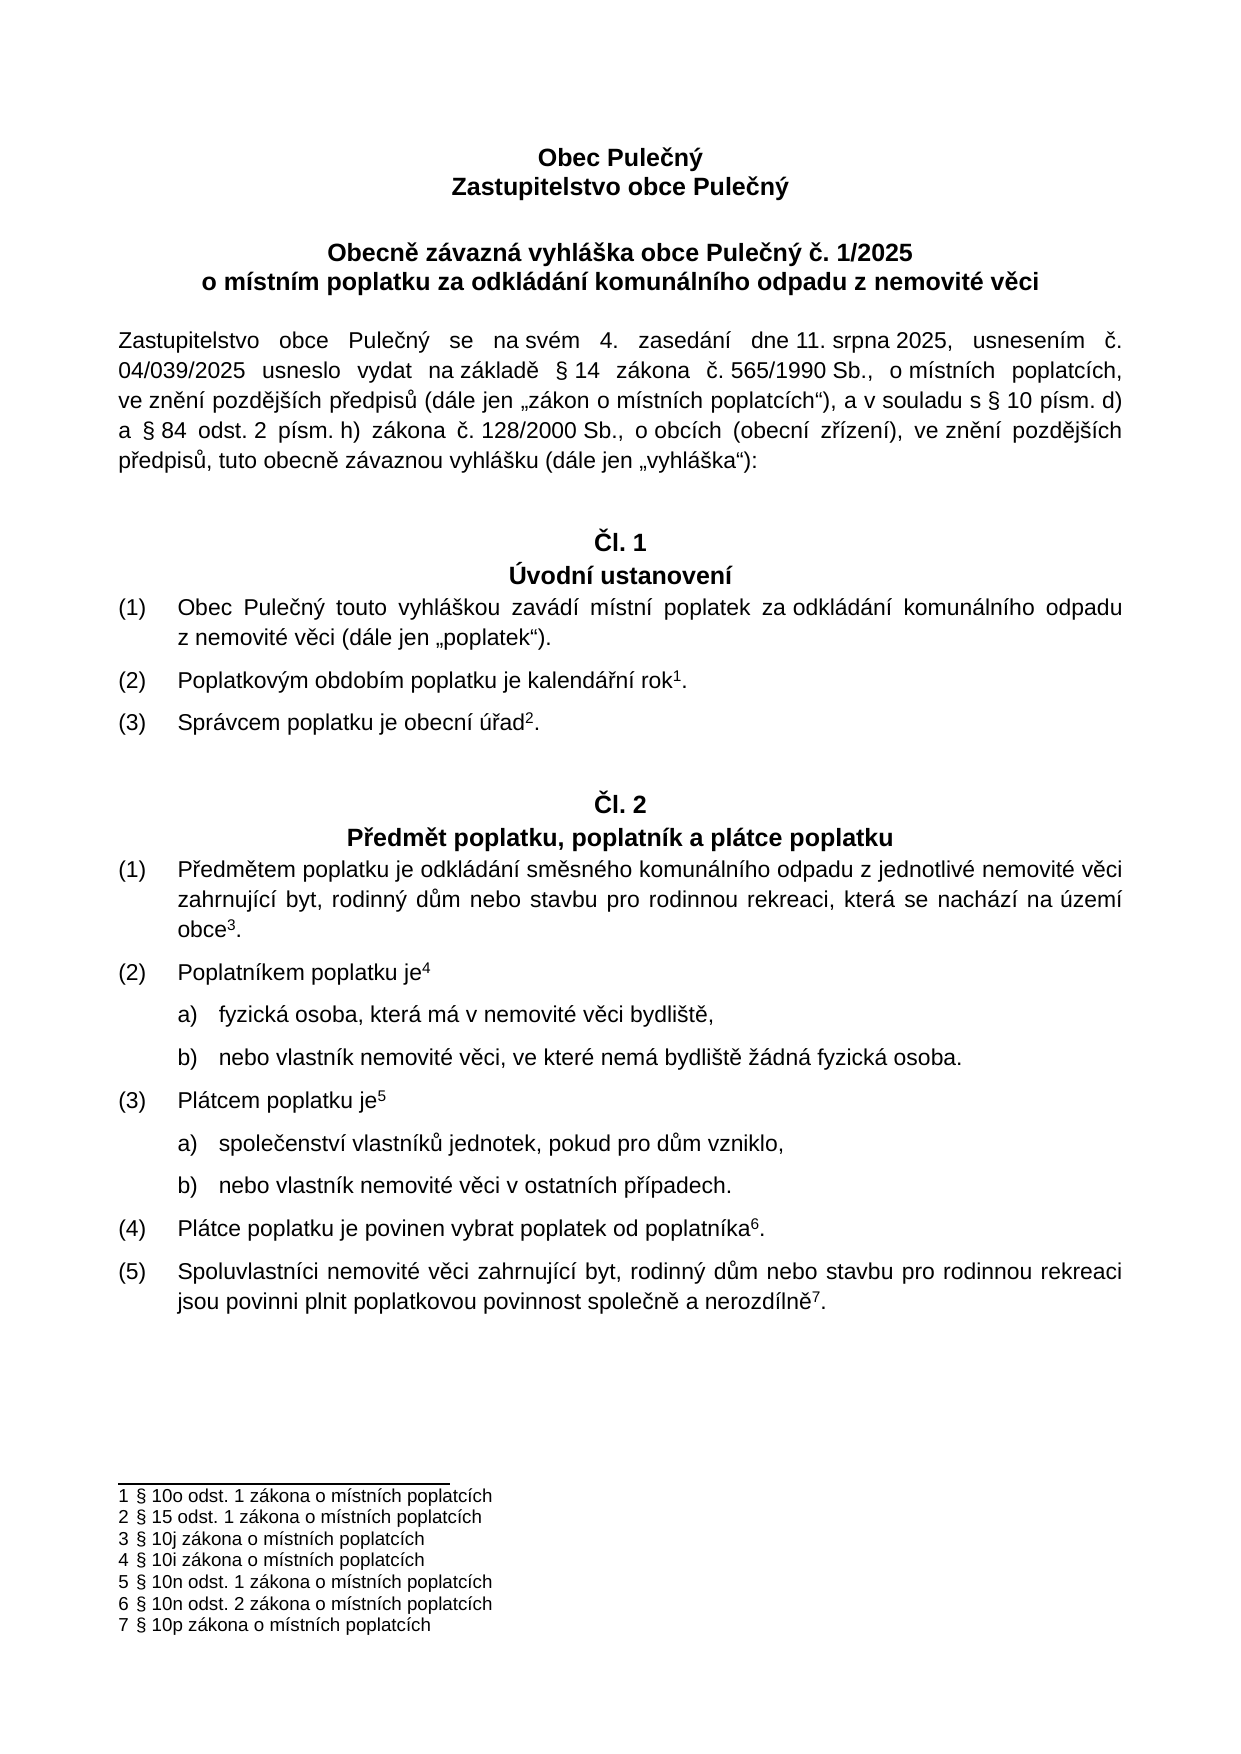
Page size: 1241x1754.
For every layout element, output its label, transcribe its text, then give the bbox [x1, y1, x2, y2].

subtitle Čl. 1 Úvodní ustanovení [118, 528, 1122, 589]
list § 10p zákona o místních poplatcích [118, 1614, 1122, 1635]
list Spoluvlastníci nemovité věci zahrnující byt, rodinný dům nebo stavbu pro rodinnou rekreaci jsou povinni plnit poplatkovou povinnost společně a nerozdílně. [118, 1258, 1122, 1314]
list § 10i zákona o místních poplatcích [118, 1549, 1122, 1571]
list Poplatkovým obdobím poplatku je kalendářní rok. [118, 667, 1122, 693]
list § 10n odst. 1 zákona o místních poplatcích [118, 1571, 1122, 1592]
list nebo vlastník nemovité věci, ve které nemá bydliště žádná fyzická osoba. [177, 1044, 1122, 1071]
list § 10n odst. 2 zákona o místních poplatcích [118, 1592, 1122, 1614]
list § 10o odst. 1 zákona o místních poplatcích [118, 1484, 1122, 1506]
text Zastupitelstvo obce Pulečný se na svém 4. zasedání dne 11. srpna 2025, usnesením č. 04/039/2025 usneslo vydat na základě § 14 zákona č. 565/1990 Sb., o místních poplatcích, ve znění pozdějších předpisů (dále jen „zákon o místních poplatcích“), a v souladu s § 10 písm. d) a § 84 odst. 2 písm. h) zákona č. 128/2000 Sb., o obcích (obecní zřízení), ve znění pozdějších předpisů, tuto obecně závaznou vyhlášku (dále jen „vyhláška“): [118, 327, 1122, 474]
list Poplatníkem poplatku je [118, 959, 1122, 985]
list společenství vlastníků jednotek, pokud pro dům vzniklo, [177, 1129, 1122, 1156]
list § 10j zákona o místních poplatcích [118, 1528, 1122, 1549]
list Správcem poplatku je obecní úřad. [118, 709, 1122, 736]
subtitle Čl. 2 Předmět poplatku, poplatník a plátce poplatku [118, 789, 1122, 851]
text Obec Pulečný Zastupitelstvo obce Pulečný [118, 143, 1122, 201]
list nebo vlastník nemovité věci v ostatních případech. [177, 1172, 1122, 1199]
list Plátce poplatku je povinen vybrat poplatek od poplatníka. [118, 1215, 1122, 1241]
list Plátcem poplatku je [118, 1087, 1122, 1113]
list Obec Pulečný touto vyhláškou zavádí místní poplatek za odkládání komunálního odpadu z nemovité věci (dále jen „poplatek“). [118, 594, 1122, 650]
list fyzická osoba, která má v nemovité věci bydliště, [177, 1001, 1122, 1028]
list Předmětem poplatku je odkládání směsného komunálního odpadu z jednotlivé nemovité věci zahrnující byt, rodinný dům nebo stavbu pro rodinnou rekreaci, která se nachází na území obce. [118, 856, 1122, 942]
list § 15 odst. 1 zákona o místních poplatcích [118, 1506, 1122, 1528]
subtitle Obecně závazná vyhláška obce Pulečný č. 1/2025 o místním poplatku za odkládání komunálního odpadu z nemovité věci [118, 238, 1122, 295]
